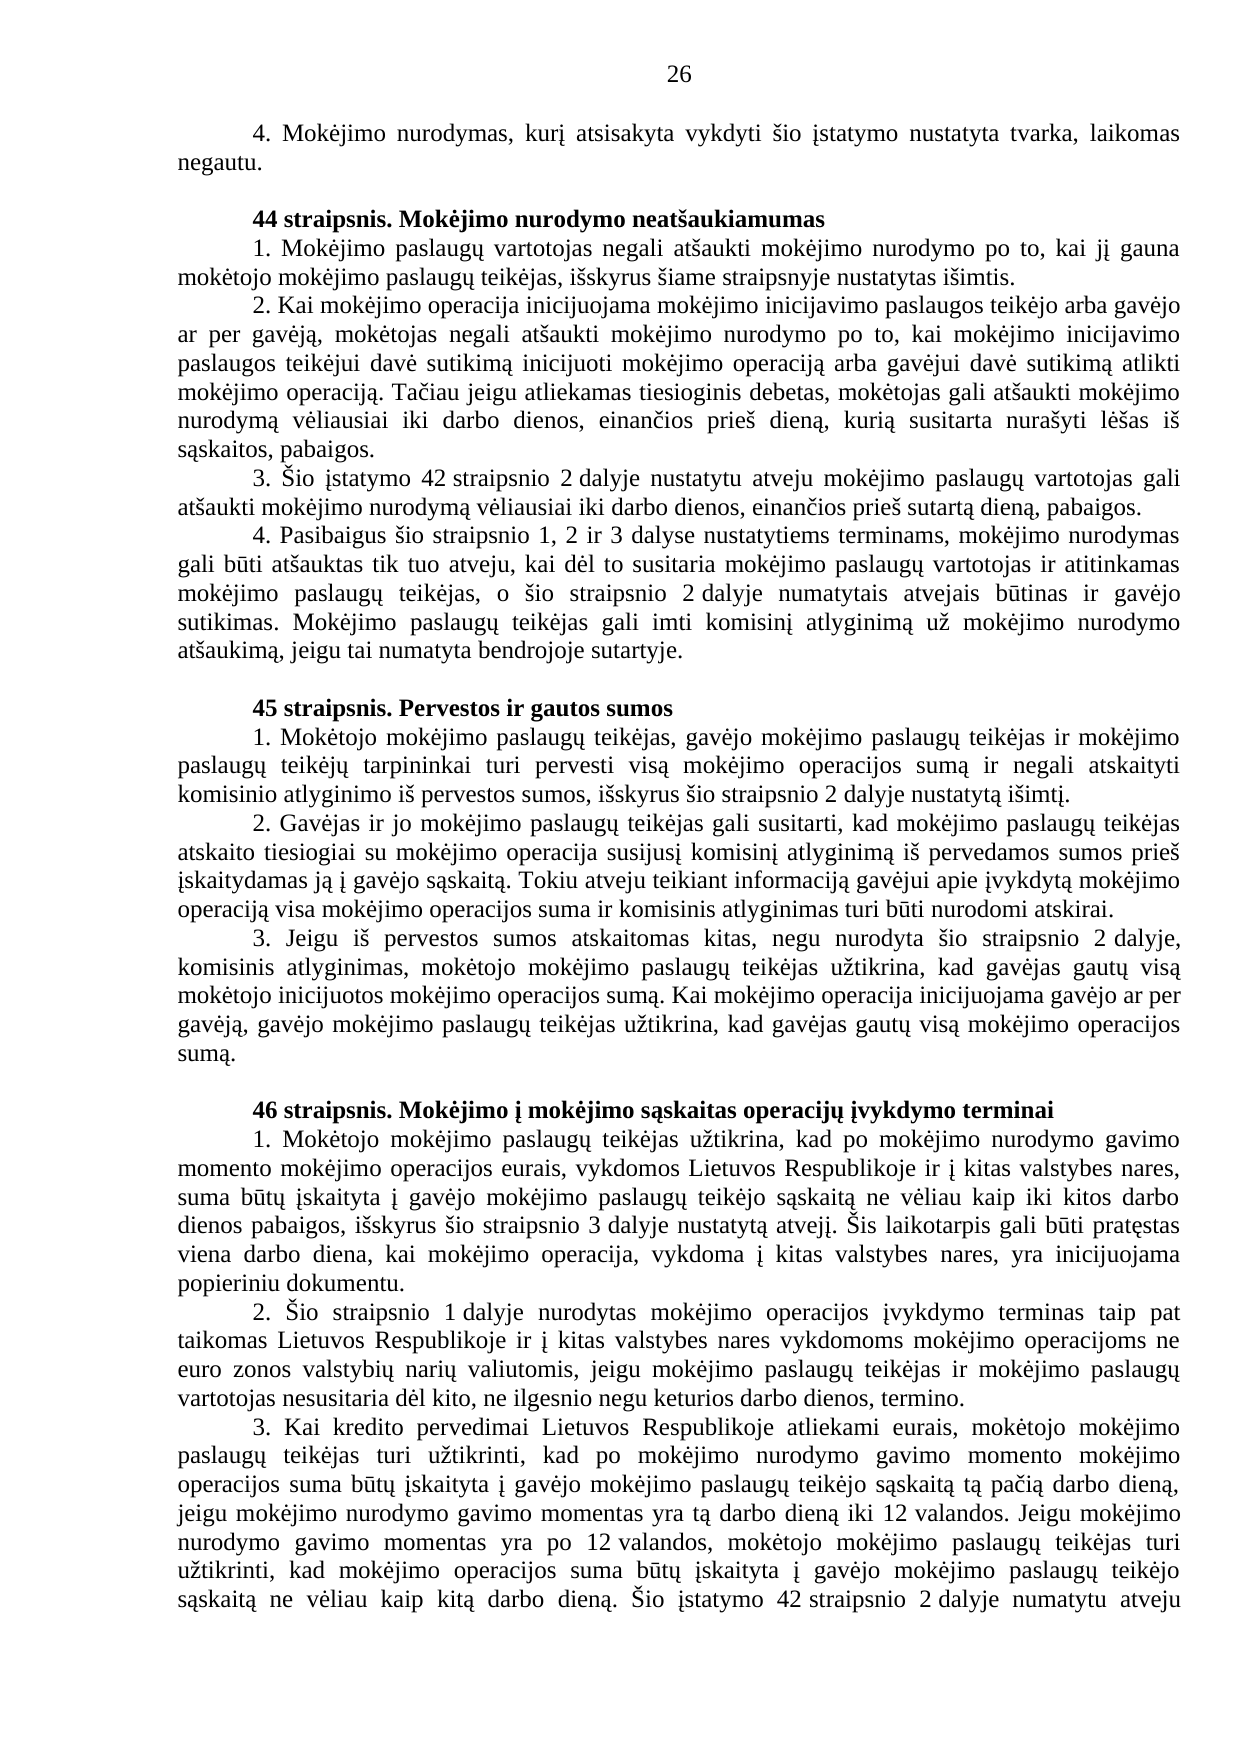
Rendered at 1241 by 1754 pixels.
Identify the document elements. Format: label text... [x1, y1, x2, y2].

text 2. Gavėjas ir jo mokėjimo paslaugų teikėjas gali susitarti, kad mokėjimo paslaugų teikėjas atskaito tiesiogiai su mokėjimo operacija susijusį komisinį atlyginimą iš pervedamos sumos prieš įskaitydamas ją į gavėjo sąskaitą. Tokiu atveju teikiant informaciją gavėjui apie įvykdytą mokėjimo operaciją visa mokėjimo operacijos suma ir komisinis atlyginimas turi būti nurodomi atskirai. [177, 808, 1181, 923]
text 4. Mokėjimo nurodymas, kurį atsisakyta vykdyti šio įstatymo nustatyta tvarka, laikomas negautu. [177, 118, 1181, 176]
text 2. Šio straipsnio 1 dalyje nurodytas mokėjimo operacijos įvykdymo terminas taip pat taikomas Lietuvos Respublikoje ir į kitas valstybes nares vykdomoms mokėjimo operacijoms ne euro zonos valstybių narių valiutomis, jeigu mokėjimo paslaugų teikėjas ir mokėjimo paslaugų vartotojas nesusitaria dėl kito, ne ilgesnio negu keturios darbo dienos, termino. [177, 1297, 1181, 1412]
text 3. Jeigu iš pervestos sumos atskaitomas kitas, negu nurodyta šio straipsnio 2 dalyje, komisinis atlyginimas, mokėtojo mokėjimo paslaugų teikėjas užtikrina, kad gavėjas gautų visą mokėtojo inicijuotos mokėjimo operacijos sumą. Kai mokėjimo operacija inicijuojama gavėjo ar per gavėją, gavėjo mokėjimo paslaugų teikėjas užtikrina, kad gavėjas gautų visą mokėjimo operacijos sumą. [177, 923, 1181, 1067]
text 4. Pasibaigus šio straipsnio 1, 2 ir 3 dalyse nustatytiems terminams, mokėjimo nurodymas gali būti atšauktas tik tuo atveju, kai dėl to susitaria mokėjimo paslaugų vartotojas ir atitinkamas mokėjimo paslaugų teikėjas, o šio straipsnio 2 dalyje numatytais atvejais būtinas ir gavėjo sutikimas. Mokėjimo paslaugų teikėjas gali imti komisinį atlyginimą už mokėjimo nurodymo atšaukimą, jeigu tai numatyta bendrojoje sutartyje. [177, 521, 1181, 664]
text 1. Mokėtojo mokėjimo paslaugų teikėjas užtikrina, kad po mokėjimo nurodymo gavimo momento mokėjimo operacijos eurais, vykdomos Lietuvos Respublikoje ir į kitas valstybes nares, suma būtų įskaityta į gavėjo mokėjimo paslaugų teikėjo sąskaitą ne vėliau kaip iki kitos darbo dienos pabaigos, išskyrus šio straipsnio 3 dalyje nustatytą atvejį. Šis laikotarpis gali būti pratęstas viena darbo diena, kai mokėjimo operacija, vykdoma į kitas valstybes nares, yra inicijuojama popieriniu dokumentu. [177, 1124, 1181, 1297]
text 45 straipsnis. Pervestos ir gautos sumos [177, 693, 1181, 722]
text 3. Kai kredito pervedimai Lietuvos Respublikoje atliekami eurais, mokėtojo mokėjimo paslaugų teikėjas turi užtikrinti, kad po mokėjimo nurodymo gavimo momento mokėjimo operacijos suma būtų įskaityta į gavėjo mokėjimo paslaugų teikėjo sąskaitą tą pačią darbo dieną, jeigu mokėjimo nurodymo gavimo momentas yra tą darbo dieną iki 12 valandos. Jeigu mokėjimo nurodymo gavimo momentas yra po 12 valandos, mokėtojo mokėjimo paslaugų teikėjas turi užtikrinti, kad mokėjimo operacijos suma būtų įskaityta į gavėjo mokėjimo paslaugų teikėjo sąskaitą ne vėliau kaip kitą darbo dieną. Šio įstatymo 42 straipsnio 2 dalyje numatytu atveju [177, 1412, 1181, 1613]
text 2. Kai mokėjimo operacija inicijuojama mokėjimo inicijavimo paslaugos teikėjo arba gavėjo ar per gavėją, mokėtojas negali atšaukti mokėjimo nurodymo po to, kai mokėjimo inicijavimo paslaugos teikėjui davė sutikimą inicijuoti mokėjimo operaciją arba gavėjui davė sutikimą atlikti mokėjimo operaciją. Tačiau jeigu atliekamas tiesioginis debetas, mokėtojas gali atšaukti mokėjimo nurodymą vėliausiai iki darbo dienos, einančios prieš dieną, kurią susitarta nurašyti lėšas iš sąskaitos, pabaigos. [177, 291, 1181, 463]
text 3. Šio įstatymo 42 straipsnio 2 dalyje nustatytu atveju mokėjimo paslaugų vartotojas gali atšaukti mokėjimo nurodymą vėliausiai iki darbo dienos, einančios prieš sutartą dieną, pabaigos. [177, 463, 1181, 521]
text 1. Mokėjimo paslaugų vartotojas negali atšaukti mokėjimo nurodymo po to, kai jį gauna mokėtojo mokėjimo paslaugų teikėjas, išskyrus šiame straipsnyje nustatytas išimtis. [177, 233, 1181, 291]
text 44 straipsnis. Mokėjimo nurodymo neatšaukiamumas [177, 204, 1181, 233]
text 1. Mokėtojo mokėjimo paslaugų teikėjas, gavėjo mokėjimo paslaugų teikėjas ir mokėjimo paslaugų teikėjų tarpininkai turi pervesti visą mokėjimo operacijos sumą ir negali atskaityti komisinio atlyginimo iš pervestos sumos, išskyrus šio straipsnio 2 dalyje nustatytą išimtį. [177, 722, 1181, 808]
text 46 straipsnis. Mokėjimo į mokėjimo sąskaitas operacijų įvykdymo terminai [177, 1096, 1181, 1124]
